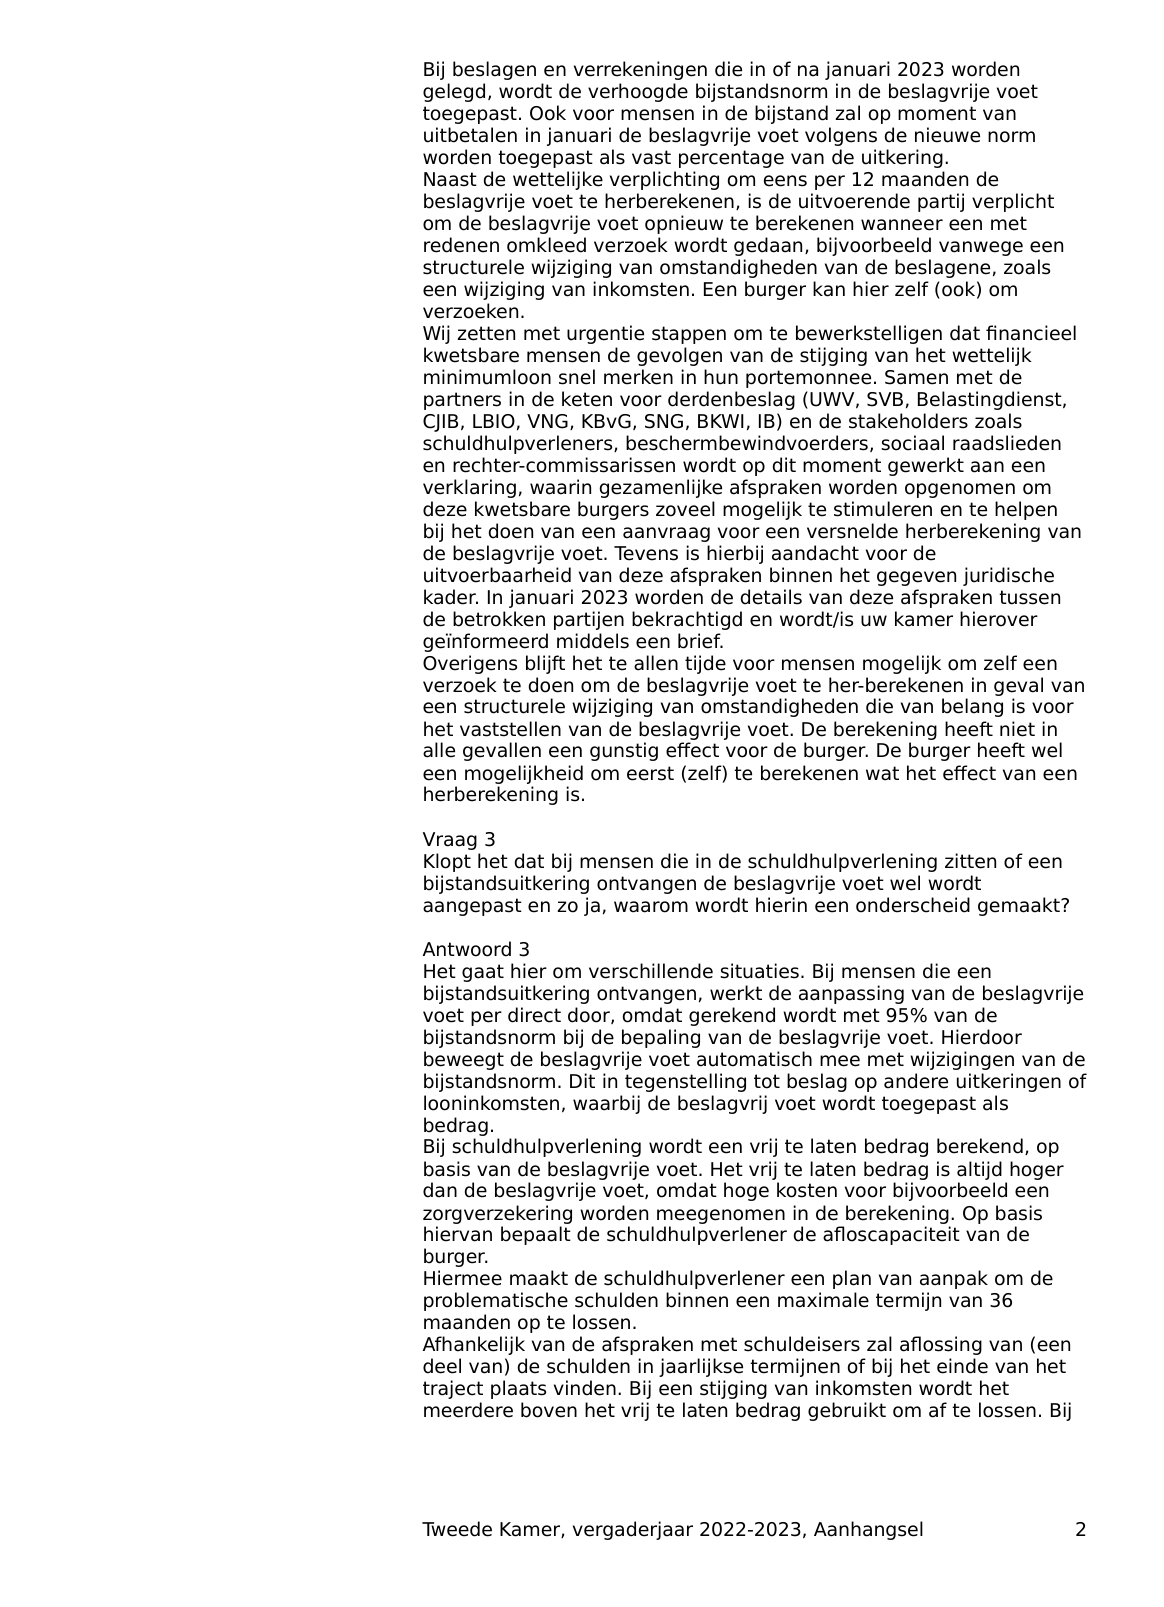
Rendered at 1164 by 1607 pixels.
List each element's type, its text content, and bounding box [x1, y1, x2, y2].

text Hiermee maakt de schuldhulpverlener een plan van aanpak om de problematische schulden binnen een maximale termijn van 36 maanden op te lossen. [422, 1268, 1087, 1334]
text Bij schuldhulpverlening wordt een vrij te laten bedrag berekend, op basis van de beslagvrije voet. Het vrij te laten bedrag is altijd hoger dan de beslagvrije voet, omdat hoge kosten voor bijvoorbeeld een zorgverzekering worden meegenomen in de berekening. Op basis hiervan bepaalt de schuldhulpverlener de afloscapaciteit van de burger. [422, 1136, 1087, 1268]
text Wij zetten met urgentie stappen om te bewerkstelligen dat financieel kwetsbare mensen de gevolgen van de stijging van het wettelijk minimumloon snel merken in hun portemonnee. Samen met de partners in de keten voor derdenbeslag (UWV, SVB, Belastingdienst, CJIB, LBIO, VNG, KBvG, SNG, BKWI, IB) en de stakeholders zoals schuldhulpverleners, beschermbewindvoerders, sociaal raadslieden en rechter-commissarissen wordt op dit moment gewerkt aan een verklaring, waarin gezamenlijke afspraken worden opgenomen om deze kwetsbare burgers zoveel mogelijk te stimuleren en te helpen bij het doen van een aanvraag voor een versnelde herberekening van de beslagvrije voet. Tevens is hierbij aandacht voor de uitvoerbaarheid van deze afspraken binnen het gegeven juridische kader. In januari 2023 worden de details van deze afspraken tussen de betrokken partijen bekrachtigd en wordt/is uw kamer hierover geïnformeerd middels een brief. [422, 323, 1087, 652]
text Vraag 3 [422, 828, 1087, 851]
text Bij beslagen en verrekeningen die in of na januari 2023 worden gelegd, wordt de verhoogde bijstandsnorm in de beslagvrije voet toegepast. Ook voor mensen in de bijstand zal op moment van uitbetalen in januari de beslagvrije voet volgens de nieuwe norm worden toegepast als vast percentage van de uitkering. [422, 59, 1087, 169]
text Naast de wettelijke verplichting om eens per 12 maanden de beslagvrije voet te herberekenen, is de uitvoerende partij verplicht om de beslagvrije voet opnieuw te berekenen wanneer een met redenen omkleed verzoek wordt gedaan, bijvoorbeeld vanwege een structurele wijziging van omstandigheden van de beslagene, zoals een wijziging van inkomsten. Een burger kan hier zelf (ook) om verzoeken. [422, 169, 1087, 323]
text Klopt het dat bij mensen die in de schuldhulpverlening zitten of een bijstandsuitkering ontvangen de beslagvrije voet wel wordt aangepast en zo ja, waarom wordt hierin een onderscheid gemaakt? [422, 851, 1087, 916]
text Afhankelijk van de afspraken met schuldeisers zal aflossing van (een deel van) de schulden in jaarlijkse termijnen of bij het einde van het traject plaats vinden. Bij een stijging van inkomsten wordt het meerdere boven het vrij te laten bedrag gebruikt om af te lossen. Bij [422, 1334, 1087, 1422]
text Overigens blijft het te allen tijde voor mensen mogelijk om zelf een verzoek te doen om de beslagvrije voet te her-berekenen in geval van een structurele wijziging van omstandigheden die van belang is voor het vaststellen van de beslagvrije voet. De berekening heeft niet in alle gevallen een gunstig effect voor de burger. De burger heeft wel een mogelijkheid om eerst (zelf) te berekenen wat het effect van een herberekening is. [422, 652, 1087, 806]
text Antwoord 3 [422, 939, 1087, 961]
text Het gaat hier om verschillende situaties. Bij mensen die een bijstandsuitkering ontvangen, werkt de aanpassing van de beslagvrije voet per direct door, omdat gerekend wordt met 95% van de bijstandsnorm bij de bepaling van de beslagvrije voet. Hierdoor beweegt de beslagvrije voet automatisch mee met wijzigingen van de bijstandsnorm. Dit in tegenstelling tot beslag op andere uitkeringen of looninkomsten, waarbij de beslagvrij voet wordt toegepast als bedrag. [422, 961, 1087, 1136]
